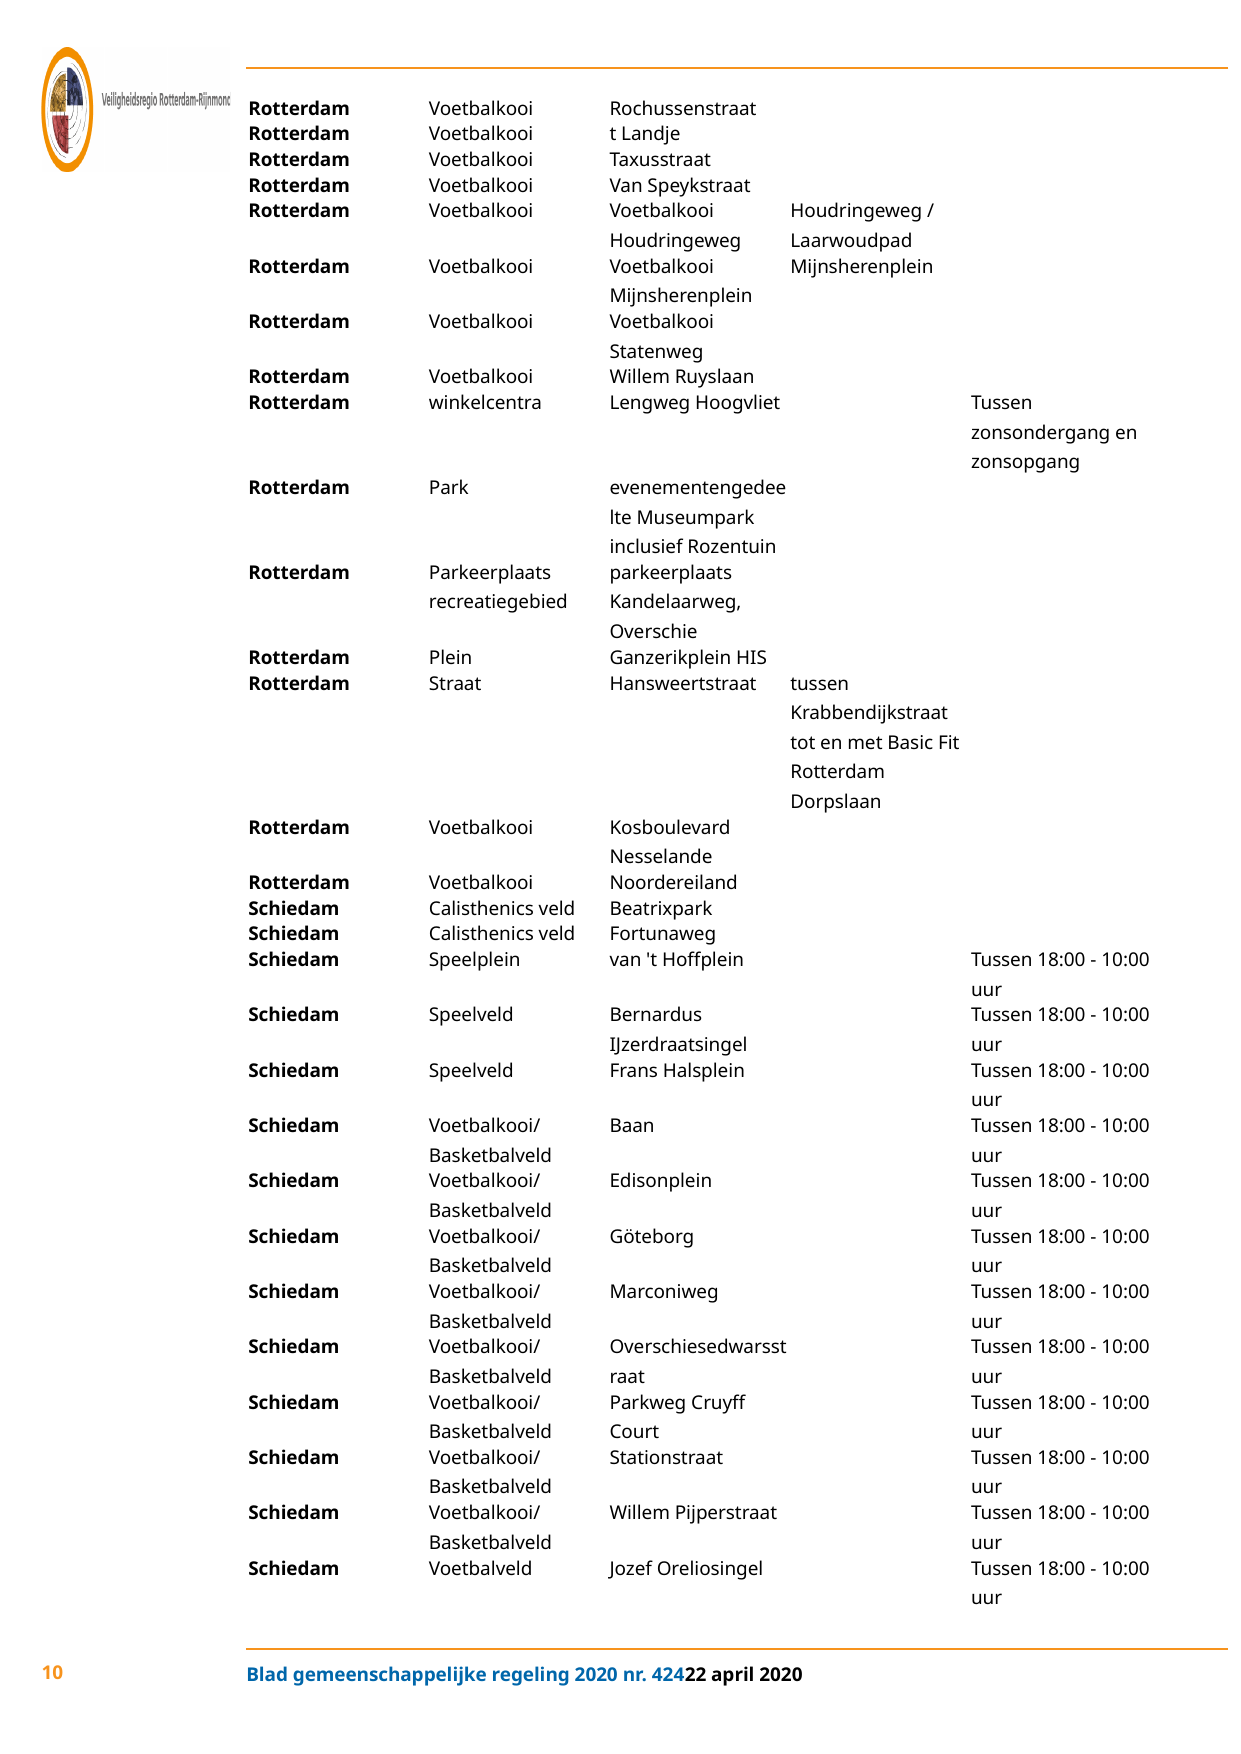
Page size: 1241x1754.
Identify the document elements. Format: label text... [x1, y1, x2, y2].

table_cell [790, 474, 971, 559]
table_cell winkelcentra [429, 389, 609, 474]
table_cell [971, 474, 1152, 559]
table_cell Rotterdam [248, 198, 429, 253]
table_cell Speelplein [429, 946, 609, 1002]
table_cell Voetbalkooi [429, 198, 609, 253]
table_cell Schiedam [248, 921, 429, 946]
table_cell Voetbalveld [429, 1555, 609, 1610]
table_cell Schiedam [248, 1500, 429, 1555]
table_cell Rotterdam [248, 670, 429, 814]
table_cell Park [429, 474, 609, 559]
table_cell [790, 1112, 971, 1168]
table_cell Voetbalkooi/Basketbalveld [429, 1223, 609, 1278]
table_cell Rochussenstraat [609, 95, 790, 121]
table_cell Göteborg [609, 1223, 790, 1278]
table_cell tussen Krabbendijkstraat tot en met Basic Fit Rotterdam Dorpslaan [790, 670, 971, 814]
table_cell Rotterdam [248, 814, 429, 869]
table_cell Schiedam [248, 1112, 429, 1168]
table_cell Kosboulevard Nesselande [609, 814, 790, 869]
table_cell [790, 1223, 971, 1278]
table_cell Schiedam [248, 1444, 429, 1499]
table_cell [971, 814, 1152, 869]
table_cell Tussen zonsondergang en zonsopgang [971, 389, 1152, 474]
table_cell Speelveld [429, 1002, 609, 1057]
table_cell Parkeerplaats recreatiegebied [429, 559, 609, 644]
table_cell [790, 146, 971, 172]
table_cell [790, 921, 971, 946]
table_cell Rotterdam [248, 253, 429, 308]
table_cell [790, 895, 971, 921]
table_cell Rotterdam [248, 146, 429, 172]
table_cell Voetbalkooi [429, 253, 609, 308]
table_cell Ganzerikplein HIS [609, 644, 790, 670]
table_cell Rotterdam [248, 95, 429, 121]
table_cell Rotterdam [248, 172, 429, 198]
table_cell Schiedam [248, 1389, 429, 1444]
table_cell Voetbalkooi/Basketbalveld [429, 1500, 609, 1555]
table_cell [971, 198, 1152, 253]
table_cell [790, 1057, 971, 1112]
table_cell Tussen 18:00 - 10:00 uur [971, 1057, 1152, 1112]
table_cell Willem Pijperstraat [609, 1500, 790, 1555]
table_cell [790, 389, 971, 474]
table_cell Voetbalkooi/Basketbalveld [429, 1444, 609, 1499]
table_cell [971, 670, 1152, 814]
table_cell Voetbalkooi [429, 308, 609, 364]
table_cell [971, 121, 1152, 146]
table_cell [790, 559, 971, 644]
table_cell Voetbalkooi [429, 172, 609, 198]
table_cell Rotterdam [248, 559, 429, 644]
table_cell [971, 644, 1152, 670]
table_cell [971, 172, 1152, 198]
table_cell Lengweg Hoogvliet [609, 389, 790, 474]
table_cell Voetbalkooi/Basketbalveld [429, 1168, 609, 1223]
table_cell [790, 364, 971, 389]
table_cell Voetbalkooi Houdringeweg [609, 198, 790, 253]
table_cell Willem Ruyslaan [609, 364, 790, 389]
table_cell Voetbalkooi [429, 869, 609, 895]
table_cell Tussen 18:00 - 10:00 uur [971, 946, 1152, 1002]
table_cell Voetbalkooi/Basketbalveld [429, 1278, 609, 1333]
table_cell Schiedam [248, 1002, 429, 1057]
table_cell Jozef Oreliosingel [609, 1555, 790, 1610]
table_cell Noordereiland [609, 869, 790, 895]
table_cell Rotterdam [248, 869, 429, 895]
table_cell [790, 946, 971, 1002]
table_cell Mijnsherenplein [790, 253, 971, 308]
table_cell Speelveld [429, 1057, 609, 1112]
table_cell evenementengedeelte Museumpark inclusief Rozentuin [609, 474, 790, 559]
table_cell Rotterdam [248, 121, 429, 146]
table_cell [790, 869, 971, 895]
picture [41, 47, 231, 172]
table_cell Hansweertstraat [609, 670, 790, 814]
table_cell Voetbalkooi Mijnsherenplein [609, 253, 790, 308]
table_cell [790, 1168, 971, 1223]
table_cell Tussen 18:00 - 10:00 uur [971, 1002, 1152, 1057]
table_cell Rotterdam [248, 364, 429, 389]
table_cell Voetbalkooi/Basketbalveld [429, 1112, 609, 1168]
table_cell Voetbalkooi [429, 95, 609, 121]
table_cell Parkweg Cruyff Court [609, 1389, 790, 1444]
table_cell Plein [429, 644, 609, 670]
table_cell Van Speykstraat [609, 172, 790, 198]
table_cell Marconiweg [609, 1278, 790, 1333]
table_cell Voetbalkooi/Basketbalveld [429, 1334, 609, 1389]
table_cell Tussen 18:00 - 10:00 uur [971, 1444, 1152, 1499]
table_cell [790, 1278, 971, 1333]
table_cell Voetbalkooi [429, 146, 609, 172]
table_cell Voetbalkooi [429, 121, 609, 146]
table_cell Schiedam [248, 1223, 429, 1278]
table_cell t Landje [609, 121, 790, 146]
table_cell Voetbalkooi [429, 364, 609, 389]
table_cell [971, 921, 1152, 946]
table_cell [790, 814, 971, 869]
table_cell Houdringeweg / Laarwoudpad [790, 198, 971, 253]
table_cell Rotterdam [248, 474, 429, 559]
table_cell [790, 1002, 971, 1057]
table_cell Tussen 18:00 - 10:00 uur [971, 1334, 1152, 1389]
table_cell van 't Hoffplein [609, 946, 790, 1002]
table_cell [790, 95, 971, 121]
table_cell Calisthenics veld [429, 895, 609, 921]
table_cell [790, 308, 971, 364]
table_cell Edisonplein [609, 1168, 790, 1223]
table_cell Overschiesedwarsstraat [609, 1334, 790, 1389]
table_cell [790, 1444, 971, 1499]
table_cell Straat [429, 670, 609, 814]
table_cell Beatrixpark [609, 895, 790, 921]
table_cell [971, 559, 1152, 644]
table_cell Calisthenics veld [429, 921, 609, 946]
table_cell Rotterdam [248, 308, 429, 364]
table_cell Schiedam [248, 1334, 429, 1389]
table_cell Tussen 18:00 - 10:00 uur [971, 1168, 1152, 1223]
table_cell [790, 644, 971, 670]
table_cell Schiedam [248, 946, 429, 1002]
table_cell Schiedam [248, 1555, 429, 1610]
table_cell Tussen 18:00 - 10:00 uur [971, 1278, 1152, 1333]
table_cell Taxusstraat [609, 146, 790, 172]
table_cell Tussen 18:00 - 10:00 uur [971, 1555, 1152, 1610]
table_cell parkeerplaats Kandelaarweg, Overschie [609, 559, 790, 644]
table_cell Frans Halsplein [609, 1057, 790, 1112]
table_cell [971, 895, 1152, 921]
table_cell [971, 364, 1152, 389]
table_cell Baan [609, 1112, 790, 1168]
table_cell Schiedam [248, 1168, 429, 1223]
table_cell Tussen 18:00 - 10:00 uur [971, 1389, 1152, 1444]
table_cell [790, 121, 971, 146]
table_cell Tussen 18:00 - 10:00 uur [971, 1112, 1152, 1168]
table_cell [790, 1389, 971, 1444]
table_cell Fortunaweg [609, 921, 790, 946]
table_cell Tussen 18:00 - 10:00 uur [971, 1223, 1152, 1278]
table_cell Bernardus IJzerdraatsingel [609, 1002, 790, 1057]
table_cell Tussen 18:00 - 10:00 uur [971, 1500, 1152, 1555]
table_cell Voetbalkooi [429, 814, 609, 869]
table_cell Rotterdam [248, 389, 429, 474]
table_cell Schiedam [248, 895, 429, 921]
table_cell Schiedam [248, 1278, 429, 1333]
table_cell [971, 308, 1152, 364]
table_cell [971, 253, 1152, 308]
table_cell [971, 146, 1152, 172]
table_cell [790, 1334, 971, 1389]
table_cell Voetbalkooi Statenweg [609, 308, 790, 364]
table_cell [790, 172, 971, 198]
table_cell Stationstraat [609, 1444, 790, 1499]
table_cell Rotterdam [248, 644, 429, 670]
table_cell Schiedam [248, 1057, 429, 1112]
table_cell [971, 869, 1152, 895]
table_cell Voetbalkooi/Basketbalveld [429, 1389, 609, 1444]
table_cell [790, 1500, 971, 1555]
table_cell [790, 1555, 971, 1610]
table_cell [971, 95, 1152, 121]
